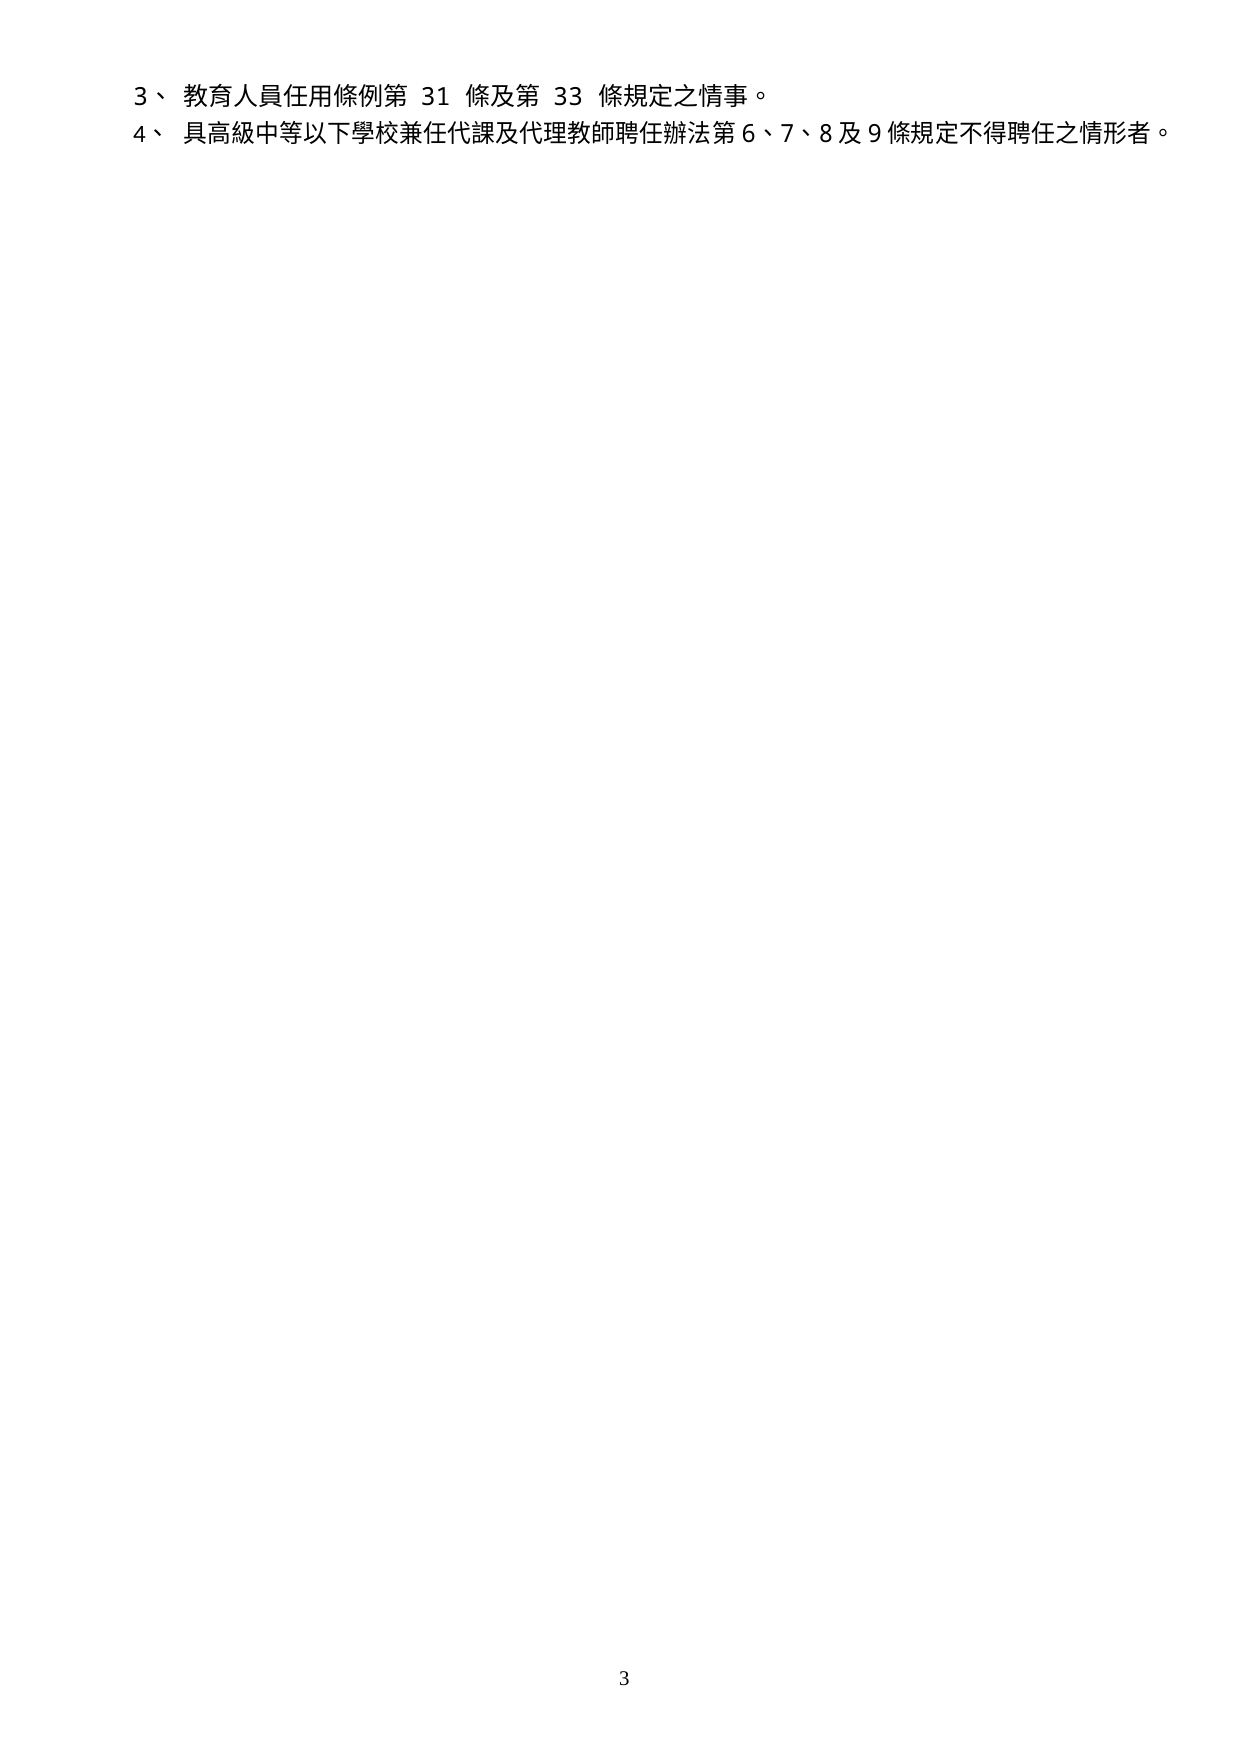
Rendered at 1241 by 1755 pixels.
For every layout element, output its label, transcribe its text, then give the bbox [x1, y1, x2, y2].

list 教育人員任用條例第 31 條及第 33 條規定之情事。 [133, 75, 1152, 112]
list 具高級中等以下學校兼任代課及代理教師聘任辦法第6、7、8及9條規定不得聘任之情形者。 [133, 112, 1152, 187]
